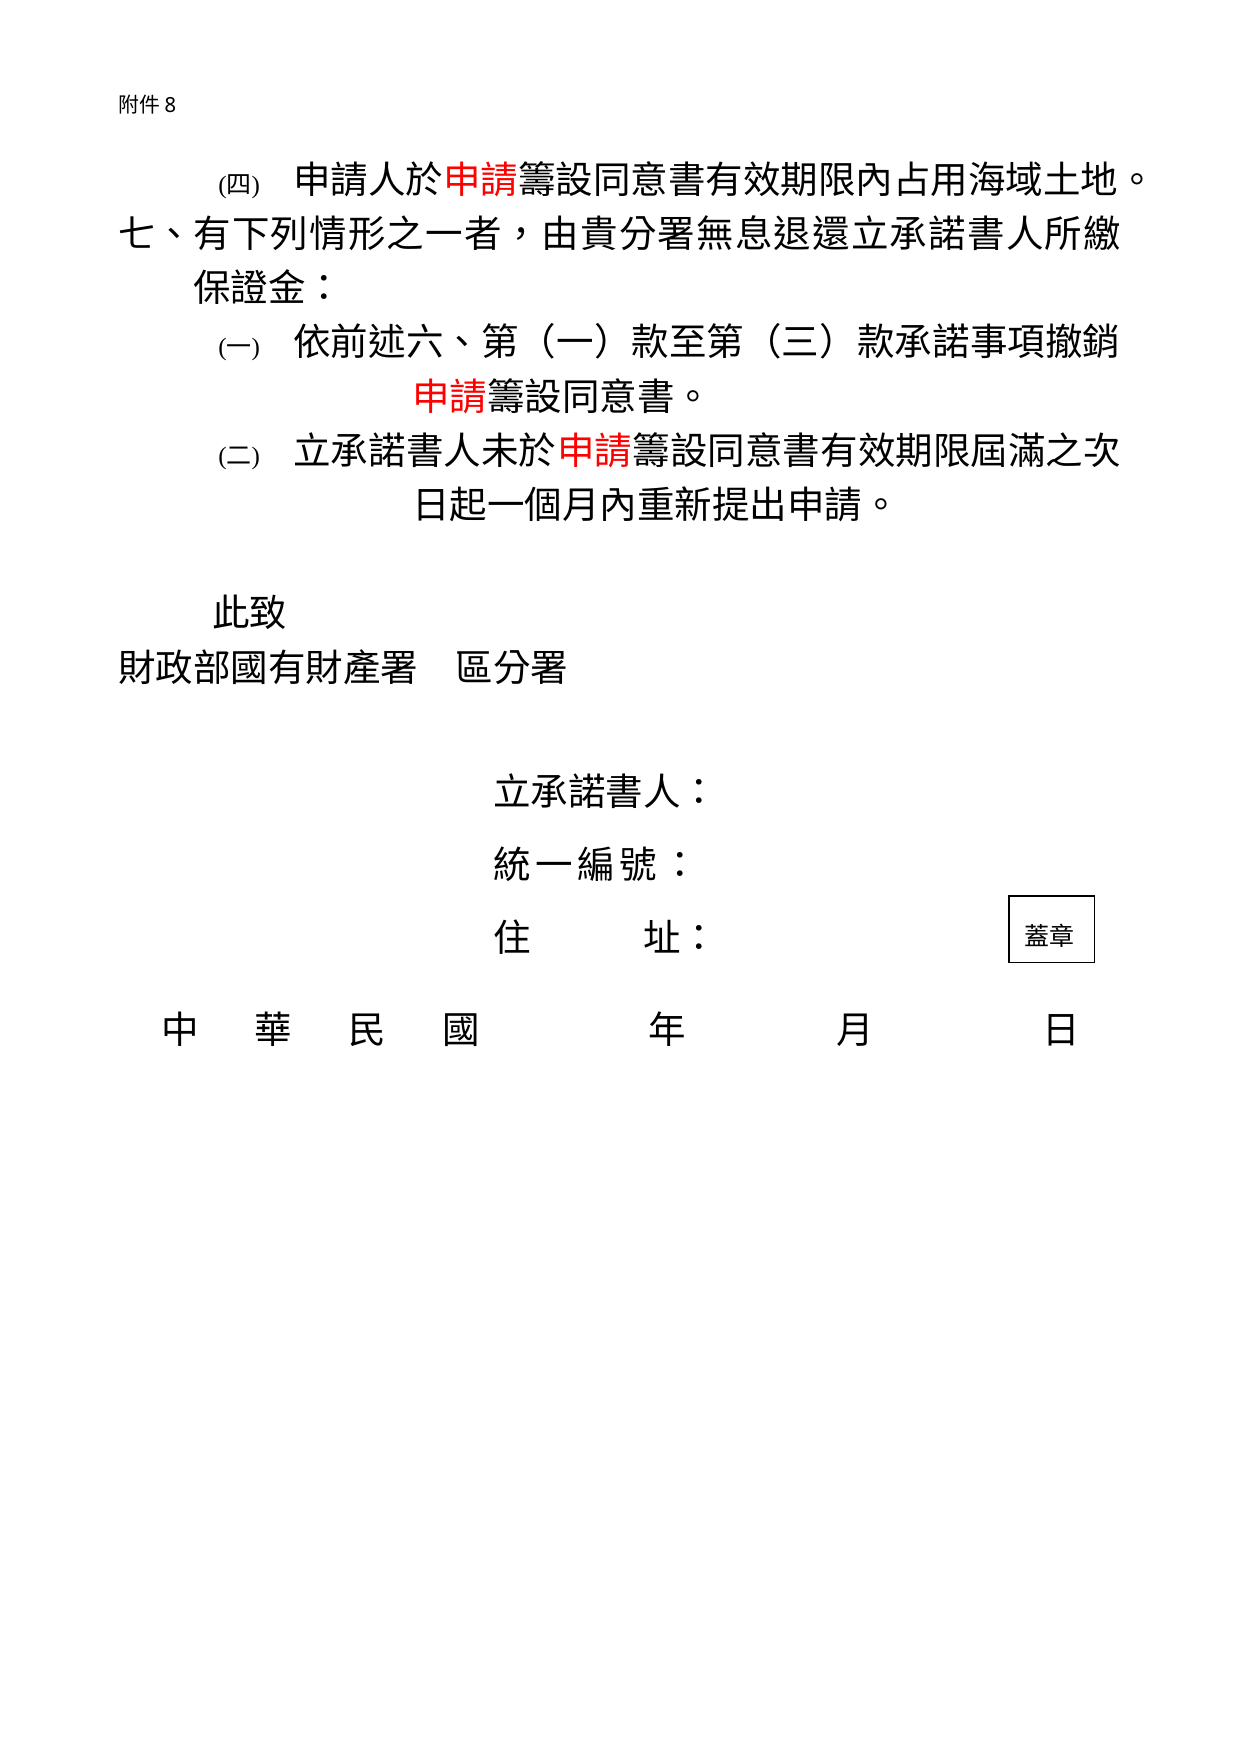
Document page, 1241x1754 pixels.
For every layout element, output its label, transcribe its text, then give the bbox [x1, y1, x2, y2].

list 依前述六、第（一）款至第（三）款承諾事項撤銷申請籌設同意書。 [218, 312, 1122, 421]
text [1010, 897, 1094, 962]
text 中 華 民 國 年 月 日 [118, 999, 1122, 1054]
text 蓋章 [1024, 916, 1079, 953]
text 立承諾書人： [493, 762, 1122, 816]
list 立承諾書人未於申請籌設同意書有效期限屆滿之次日起一個月內重新提出申請。 [218, 421, 1122, 529]
text 財政部國有財產署 區分署 [118, 638, 1122, 692]
list 有下列情形之一者，由貴分署無息退還立承諾書人所繳保證金： [118, 204, 1122, 312]
text 統一編號： [493, 835, 1122, 889]
text 住 址： [493, 908, 1008, 962]
list 申請人於申請籌設同意書有效期限內占用海域土地。 [218, 150, 1122, 204]
text [1095, 908, 1122, 962]
text 此致 [212, 583, 1122, 638]
